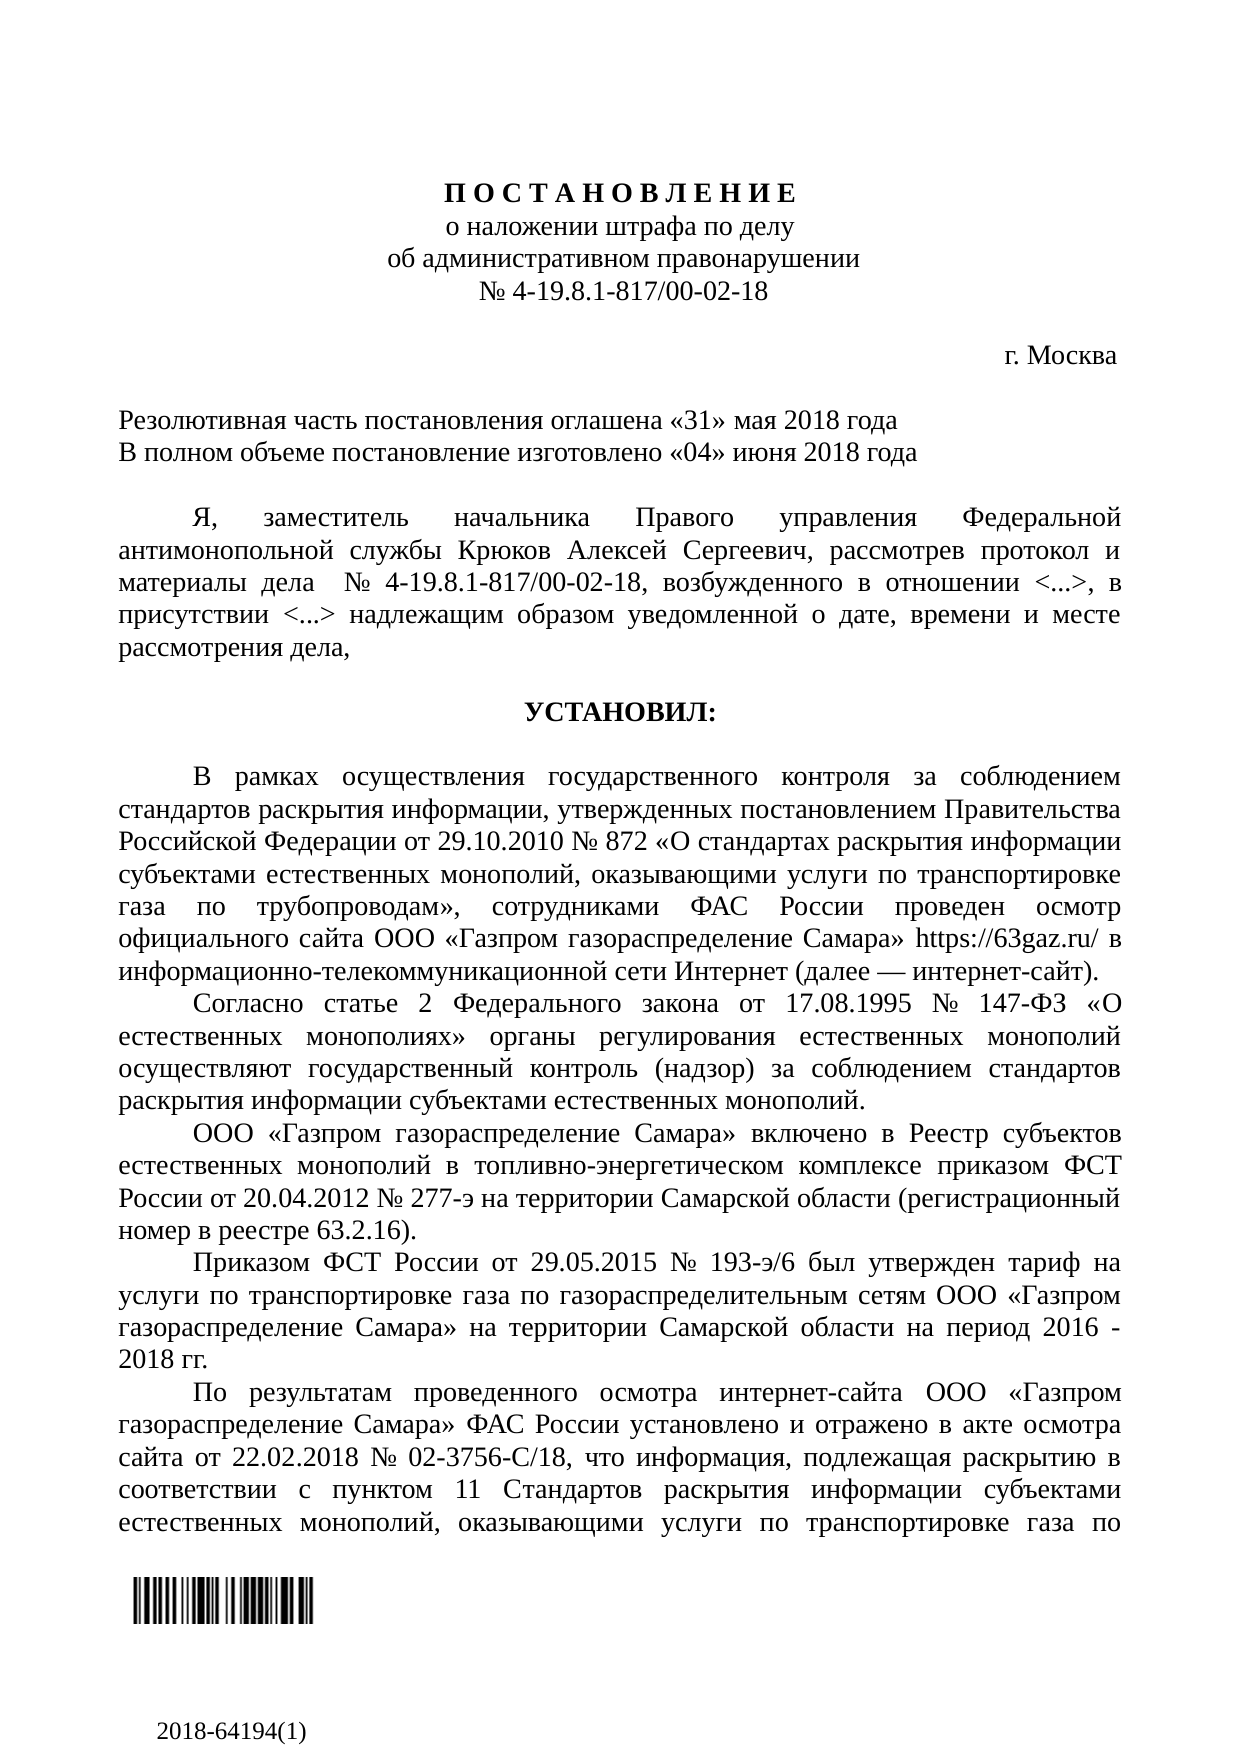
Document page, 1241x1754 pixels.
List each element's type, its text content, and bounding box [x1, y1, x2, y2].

text В полном объеме постановление изготовлено «04» июня 2018 года [118, 436, 1122, 468]
text П О С Т А Н О В Л Е Н И Е [118, 176, 1122, 209]
text Приказом ФСТ России от 29.05.2015 № 193-э/6 был утвержден тариф на услуги по транспортировке газа по газораспределительным сетям ООО «Газпром газораспределение Самара» на территории Самарской области на период 2016 - 2018 гг. [118, 1245, 1122, 1375]
picture [118, 1577, 331, 1624]
text о наложении штрафа по делу [118, 209, 1122, 241]
text № 4-19.8.1-817/00-02-18 [118, 273, 1122, 306]
text ООО «Газпром газораспределение Самара» включено в Реестр субъектов естественных монополий в топливно-энергетическом комплексе приказом ФСТ России от 20.04.2012 № 277-э на территории Самарской области (регистрационный номер в реестре 63.2.16). [118, 1116, 1122, 1245]
text Я, заместитель начальника Правого управления Федеральной антимонопольной службы Крюков Алексей Сергеевич, рассмотрев протокол и материалы дела № 4-19.8.1-817/00-02-18, возбужденного в отношении <...>, в присутствии <...> надлежащим образом уведомленной о дате, времени и месте рассмотрения дела, [118, 500, 1122, 662]
text г. Москва [118, 338, 1122, 371]
text об административном правонарушении [118, 241, 1122, 273]
text В рамках осуществления государственного контроля за соблюдением стандартов раскрытия информации, утвержденных постановлением Правительства Российской Федерации от 29.10.2010 № 872 «О стандартах раскрытия информации субъектами естественных монополий, оказывающими услуги по транспортировке газа по трубопроводам», сотрудниками ФАС России проведен осмотр официального сайта ООО «Газпром газораспределение Самара» https://63gaz.ru/ в информационно-телекоммуникационной сети Интернет (далее — интернет-сайт). [118, 759, 1122, 986]
text УСТАНОВИЛ: [118, 695, 1122, 727]
text По результатам проведенного осмотра интернет-сайта ООО «Газпром газораспределение Самара» ФАС России установлено и отражено в акте осмотра сайта от 22.02.2018 № 02-3756-С/18, что информация, подлежащая раскрытию в соответствии с пунктом 11 Стандартов раскрытия информации субъектами естественных монополий, оказывающими услуги по транспортировке газа по [118, 1375, 1122, 1537]
text Резолютивная часть постановления оглашена «31» мая 2018 года [118, 403, 1122, 436]
text Согласно статье 2 Федерального закона от 17.08.1995 № 147-ФЗ «О естественных монополиях» органы регулирования естественных монополий осуществляют государственный контроль (надзор) за соблюдением стандартов раскрытия информации субъектами естественных монополий. [118, 986, 1122, 1116]
